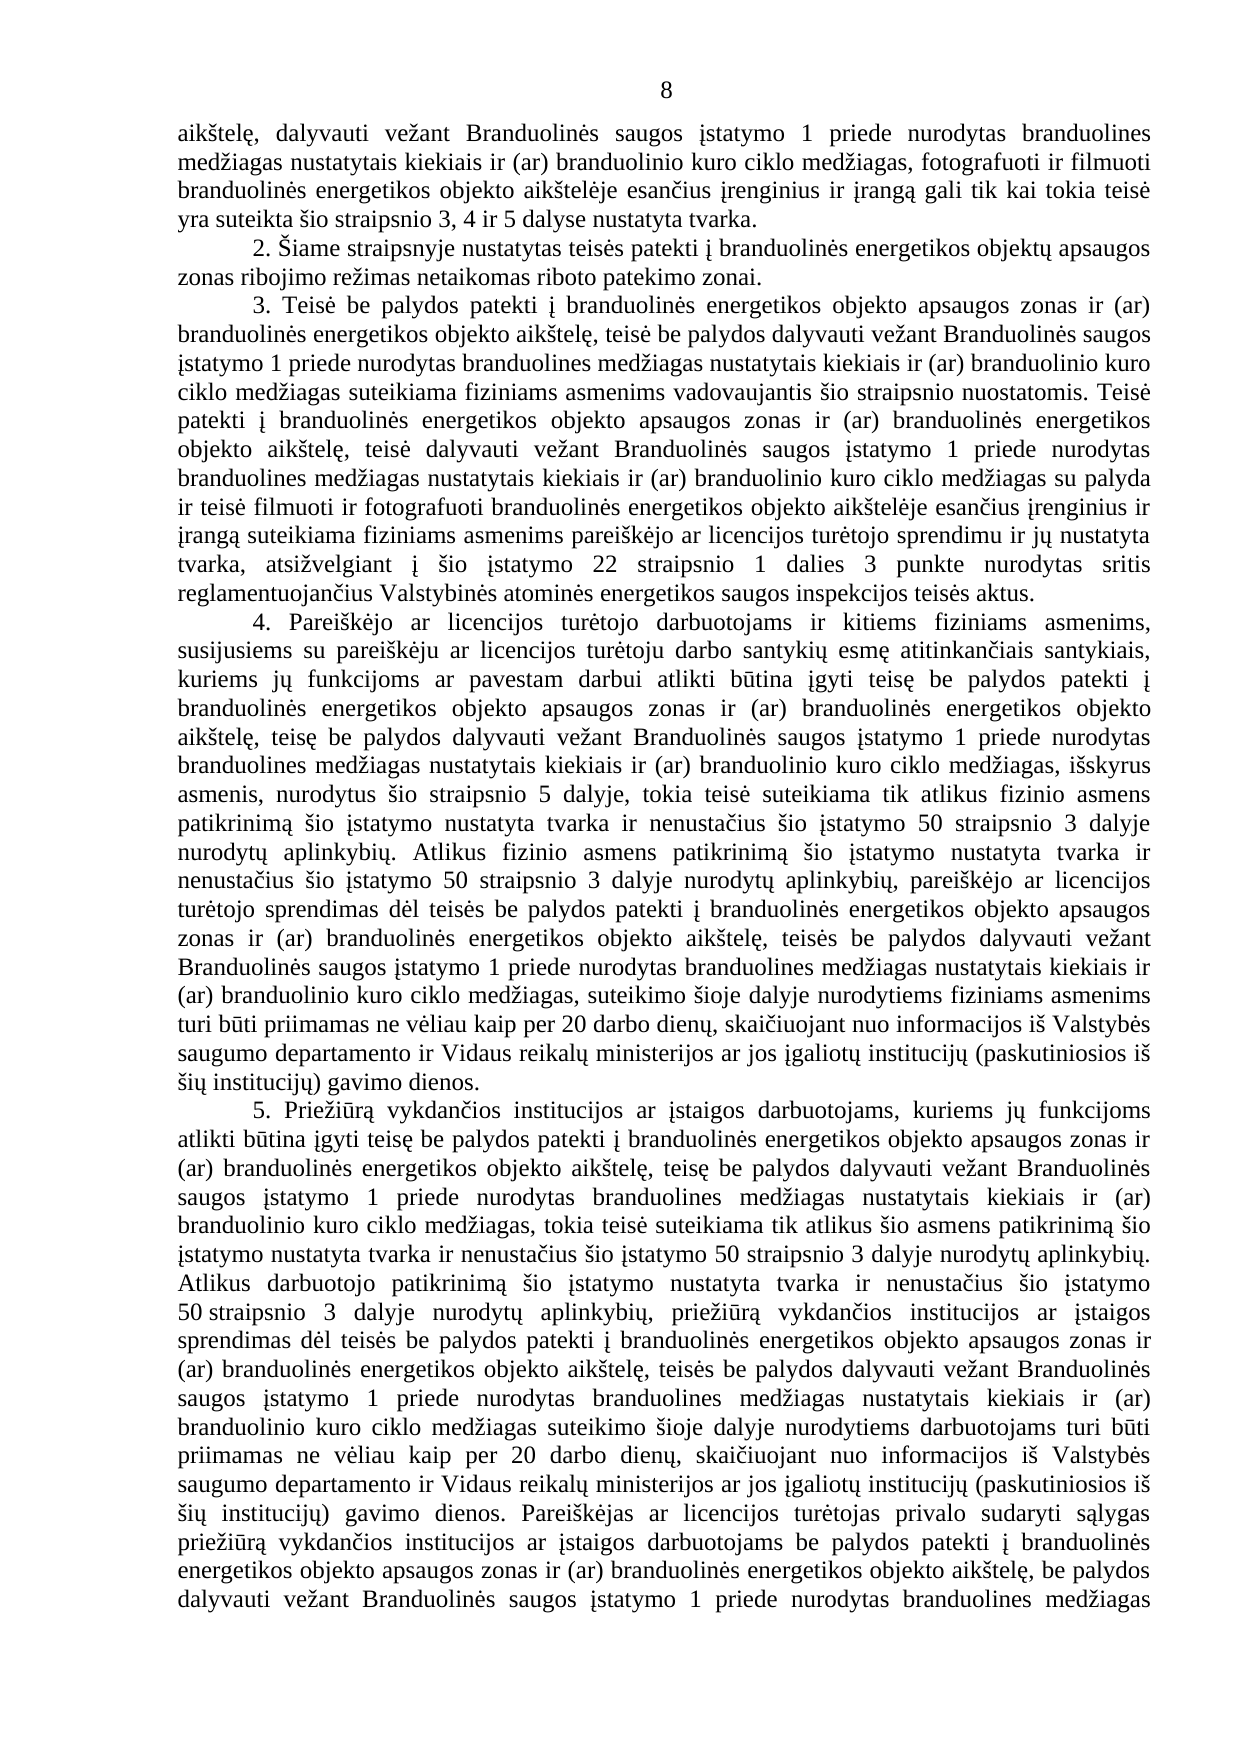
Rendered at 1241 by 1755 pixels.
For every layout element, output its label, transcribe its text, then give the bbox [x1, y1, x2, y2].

text 5. Priežiūrą vykdančios institucijos ar įstaigos darbuotojams, kuriems jų funkcijoms atlikti būtina įgyti teisę be palydos patekti į branduolinės energetikos objekto apsaugos zonas ir (ar) branduolinės energetikos objekto aikštelę, teisę be palydos dalyvauti vežant Branduolinės saugos įstatymo 1 priede nurodytas branduolines medžiagas nustatytais kiekiais ir (ar) branduolinio kuro ciklo medžiagas, tokia teisė suteikiama tik atlikus šio asmens patikrinimą šio įstatymo nustatyta tvarka ir nenustačius šio įstatymo 50 straipsnio 3 dalyje nurodytų aplinkybių. Atlikus darbuotojo patikrinimą šio įstatymo nustatyta tvarka ir nenustačius šio įstatymo 50 straipsnio 3 dalyje nurodytų aplinkybių, priežiūrą vykdančios institucijos ar įstaigos sprendimas dėl teisės be palydos patekti į branduolinės energetikos objekto apsaugos zonas ir (ar) branduolinės energetikos objekto aikštelę, teisės be palydos dalyvauti vežant Branduolinės saugos įstatymo 1 priede nurodytas branduolines medžiagas nustatytais kiekiais ir (ar) branduolinio kuro ciklo medžiagas suteikimo šioje dalyje nurodytiems darbuotojams turi būti priimamas ne vėliau kaip per 20 darbo dienų, skaičiuojant nuo informacijos iš Valstybės saugumo departamento ir Vidaus reikalų ministerijos ar jos įgaliotų institucijų (paskutiniosios iš šių institucijų) gavimo dienos. Pareiškėjas ar licencijos turėtojas privalo sudaryti sąlygas priežiūrą vykdančios institucijos ar įstaigos darbuotojams be palydos patekti į branduolinės energetikos objekto apsaugos zonas ir (ar) branduolinės energetikos objekto aikštelę, be palydos dalyvauti vežant Branduolinės saugos įstatymo 1 priede nurodytas branduolines medžiagas [177, 1096, 1152, 1613]
text 3. Teisė be palydos patekti į branduolinės energetikos objekto apsaugos zonas ir (ar) branduolinės energetikos objekto aikštelę, teisė be palydos dalyvauti vežant Branduolinės saugos įstatymo 1 priede nurodytas branduolines medžiagas nustatytais kiekiais ir (ar) branduolinio kuro ciklo medžiagas suteikiama fiziniams asmenims vadovaujantis šio straipsnio nuostatomis. Teisė patekti į branduolinės energetikos objekto apsaugos zonas ir (ar) branduolinės energetikos objekto aikštelę, teisė dalyvauti vežant Branduolinės saugos įstatymo 1 priede nurodytas branduolines medžiagas nustatytais kiekiais ir (ar) branduolinio kuro ciklo medžiagas su palyda ir teisė filmuoti ir fotografuoti branduolinės energetikos objekto aikštelėje esančius įrenginius ir įrangą suteikiama fiziniams asmenims pareiškėjo ar licencijos turėtojo sprendimu ir jų nustatyta tvarka, atsižvelgiant į šio įstatymo 22 straipsnio 1 dalies 3 punkte nurodytas sritis reglamentuojančius Valstybinės atominės energetikos saugos inspekcijos teisės aktus. [177, 291, 1152, 607]
text aikštelę, dalyvauti vežant Branduolinės saugos įstatymo 1 priede nurodytas branduolines medžiagas nustatytais kiekiais ir (ar) branduolinio kuro ciklo medžiagas, fotografuoti ir filmuoti branduolinės energetikos objekto aikštelėje esančius įrenginius ir įrangą gali tik kai tokia teisė yra suteikta šio straipsnio 3, 4 ir 5 dalyse nustatyta tvarka. [177, 118, 1152, 233]
text 4. Pareiškėjo ar licencijos turėtojo darbuotojams ir kitiems fiziniams asmenims, susijusiems su pareiškėju ar licencijos turėtoju darbo santykių esmę atitinkančiais santykiais, kuriems jų funkcijoms ar pavestam darbui atlikti būtina įgyti teisę be palydos patekti į branduolinės energetikos objekto apsaugos zonas ir (ar) branduolinės energetikos objekto aikštelę, teisę be palydos dalyvauti vežant Branduolinės saugos įstatymo 1 priede nurodytas branduolines medžiagas nustatytais kiekiais ir (ar) branduolinio kuro ciklo medžiagas, išskyrus asmenis, nurodytus šio straipsnio 5 dalyje, tokia teisė suteikiama tik atlikus fizinio asmens patikrinimą šio įstatymo nustatyta tvarka ir nenustačius šio įstatymo 50 straipsnio 3 dalyje nurodytų aplinkybių. Atlikus fizinio asmens patikrinimą šio įstatymo nustatyta tvarka ir nenustačius šio įstatymo 50 straipsnio 3 dalyje nurodytų aplinkybių, pareiškėjo ar licencijos turėtojo sprendimas dėl teisės be palydos patekti į branduolinės energetikos objekto apsaugos zonas ir (ar) branduolinės energetikos objekto aikštelę, teisės be palydos dalyvauti vežant Branduolinės saugos įstatymo 1 priede nurodytas branduolines medžiagas nustatytais kiekiais ir (ar) branduolinio kuro ciklo medžiagas, suteikimo šioje dalyje nurodytiems fiziniams asmenims turi būti priimamas ne vėliau kaip per 20 darbo dienų, skaičiuojant nuo informacijos iš Valstybės saugumo departamento ir Vidaus reikalų ministerijos ar jos įgaliotų institucijų (paskutiniosios iš šių institucijų) gavimo dienos. [177, 607, 1152, 1096]
text 2. Šiame straipsnyje nustatytas teisės patekti į branduolinės energetikos objektų apsaugos zonas ribojimo režimas netaikomas riboto patekimo zonai. [177, 233, 1152, 291]
